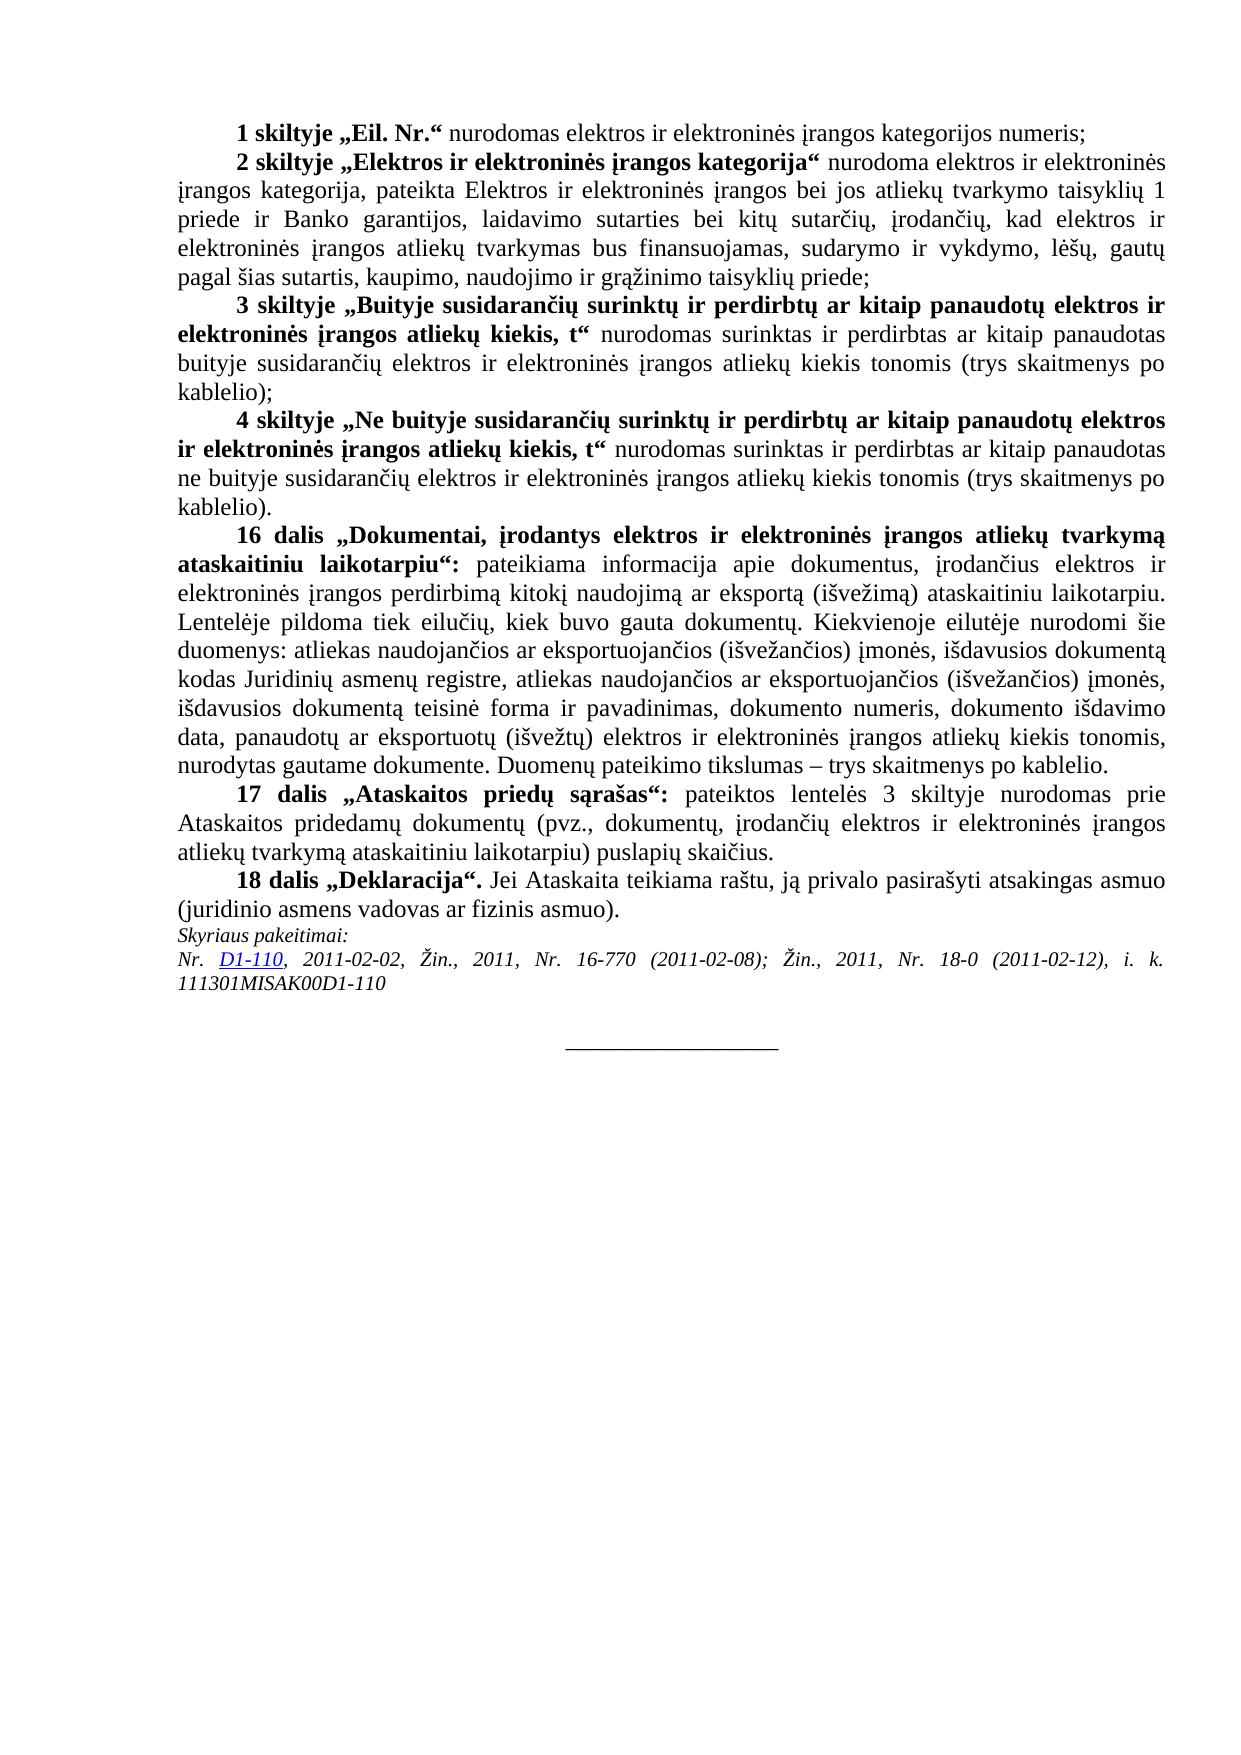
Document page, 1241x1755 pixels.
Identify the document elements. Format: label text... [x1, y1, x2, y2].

text 17 dalis „Ataskaitos priedų sąrašas“: pateiktos lentelės 3 skiltyje nurodomas prie Ataskaitos pridedamų dokumentų (pvz., dokumentų, įrodančių elektros ir elektroninės įrangos atliekų tvarkymą ataskaitiniu laikotarpiu) puslapių skaičius. [177, 779, 1166, 866]
text 16 dalis „Dokumentai, įrodantys elektros ir elektroninės įrangos atliekų tvarkymą ataskaitiniu laikotarpiu“: pateikiama informacija apie dokumentus, įrodančius elektros ir elektroninės įrangos perdirbimą kitokį naudojimą ar eksportą (išvežimą) ataskaitiniu laikotarpiu. Lentelėje pildoma tiek eilučių, kiek buvo gauta dokumentų. Kiekvienoje eilutėje nurodomi šie duomenys: atliekas naudojančios ar eksportuojančios (išvežančios) įmonės, išdavusios dokumentą kodas Juridinių asmenų registre, atliekas naudojančios ar eksportuojančios (išvežančios) įmonės, išdavusios dokumentą teisinė forma ir pavadinimas, dokumento numeris, dokumento išdavimo data, panaudotų ar eksportuotų (išvežtų) elektros ir elektroninės įrangos atliekų kiekis tonomis, nurodytas gautame dokumente. Duomenų pateikimo tikslumas – trys skaitmenys po kablelio. [177, 521, 1166, 779]
text _________________ [177, 1024, 1166, 1053]
text 1 skiltyje „Eil. Nr.“ nurodomas elektros ir elektroninės įrangos kategorijos numeris; [177, 118, 1166, 147]
text 2 skiltyje „Elektros ir elektroninės įrangos kategorija“ nurodoma elektros ir elektroninės įrangos kategorija, pateikta Elektros ir elektroninės įrangos bei jos atliekų tvarkymo taisyklių 1 priede ir Banko garantijos, laidavimo sutarties bei kitų sutarčių, įrodančių, kad elektros ir elektroninės įrangos atliekų tvarkymas bus finansuojamas, sudarymo ir vykdymo, lėšų, gautų pagal šias sutartis, kaupimo, naudojimo ir grąžinimo taisyklių priede; [177, 147, 1166, 291]
text 18 dalis „Deklaracija“. Jei Ataskaita teikiama raštu, ją privalo pasirašyti atsakingas asmuo (juridinio asmens vadovas ar fizinis asmuo). [177, 866, 1166, 923]
text Nr. D1-110, 2011-02-02, Žin., 2011, Nr. 16-770 (2011-02-08); Žin., 2011, Nr. 18-0 (2011-02-12), i. k. 111301MISAK00D1-110 [177, 947, 1166, 995]
text 4 skiltyje „Ne buityje susidarančių surinktų ir perdirbtų ar kitaip panaudotų elektros ir elektroninės įrangos atliekų kiekis, t“ nurodomas surinktas ir perdirbtas ar kitaip panaudotas ne buityje susidarančių elektros ir elektroninės įrangos atliekų kiekis tonomis (trys skaitmenys po kablelio). [177, 406, 1166, 521]
text 3 skiltyje „Buityje susidarančių surinktų ir perdirbtų ar kitaip panaudotų elektros ir elektroninės įrangos atliekų kiekis, t“ nurodomas surinktas ir perdirbtas ar kitaip panaudotas buityje susidarančių elektros ir elektroninės įrangos atliekų kiekis tonomis (trys skaitmenys po kablelio); [177, 291, 1166, 406]
text Skyriaus pakeitimai: [177, 923, 1166, 947]
